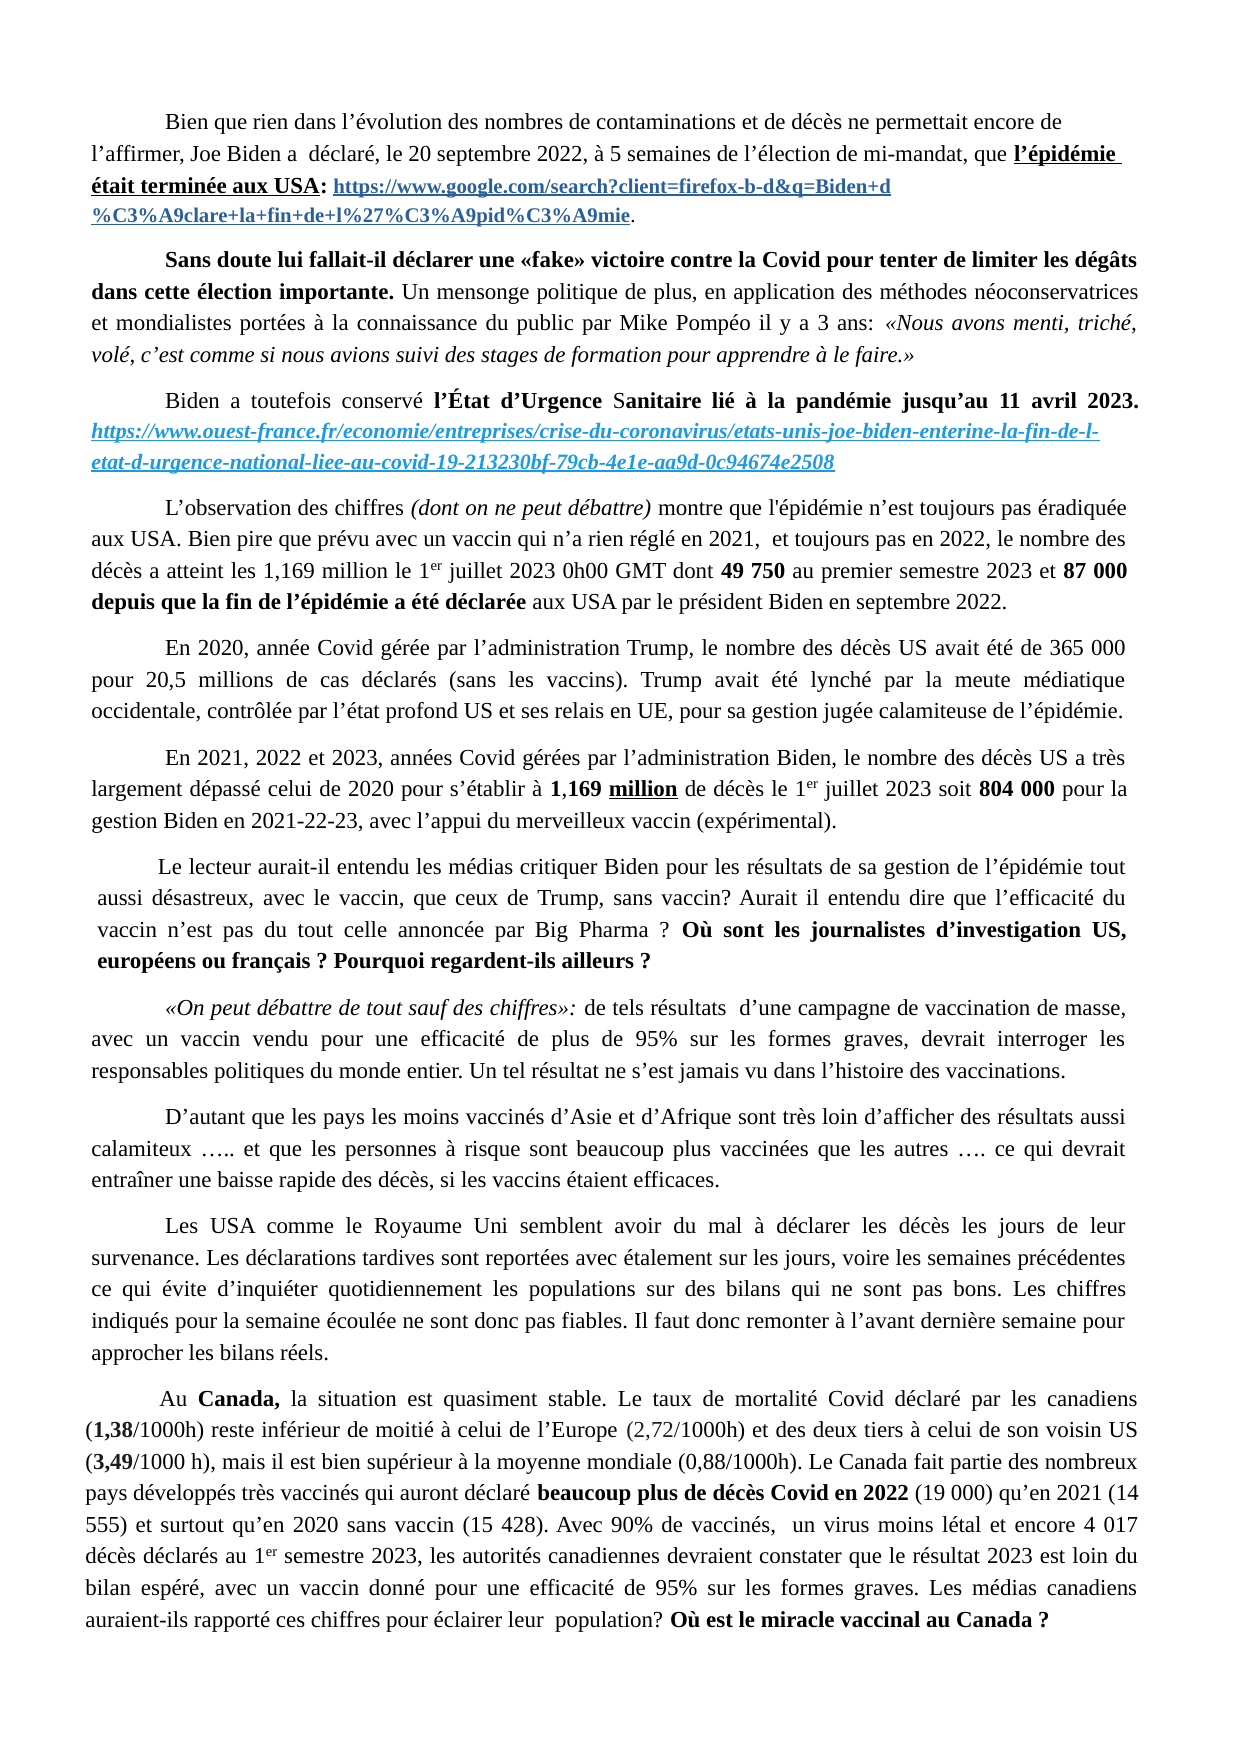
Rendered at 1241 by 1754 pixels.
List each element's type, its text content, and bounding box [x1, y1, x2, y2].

text L’observation des chiffres (dont on ne peut débattre) montre que l'épidémie n’est toujours pas éradiquée aux USA. Bien pire que prévu avec un vaccin qui n’a rien réglé en 2021, et toujours pas en 2022, le nombre des décès a atteint les 1,169 million le 1er juillet 2023 0h00 GMT dont 49 750 au premier semestre 2023 et 87 000 depuis que la fin de l’épidémie a été déclarée aux USA par le président Biden en septembre 2022. [91, 493, 1128, 614]
text Sans doute lui fallait-il déclarer une «fake» victoire contre la Covid pour tenter de limiter les dégâts dans cette élection importante. Un mensonge politique de plus, en application des méthodes néoconservatrices et mondialistes portées à la connaissance du public par Mike Pompéo il y a 3 ans: «Nous avons menti, triché, volé, c’est comme si nous avions suivi des stages de formation pour apprendre à le faire.» [91, 246, 1139, 367]
text Au Canada, la situation est quasiment stable. Le taux de mortalité Covid déclaré par les canadiens (1,38/1000h) reste inférieur de moitié à celui de l’Europe (2,72/1000h) et des deux tiers à celui de son voisin US (3,49/1000 h), mais il est bien supérieur à la moyenne mondiale (0,88/1000h). Le Canada fait partie des nombreux pays développés très vaccinés qui auront déclaré beaucoup plus de décès Covid en 2022 (19 000) qu’en 2021 (14 555) et surtout qu’en 2020 sans vaccin (15 428). Avec 90% de vaccinés, un virus moins létal et encore 4 017 décès déclarés au 1er semestre 2023, les autorités canadiennes devraient constater que le résultat 2023 est loin du bilan espéré, avec un vaccin donné pour une efficacité de 95% sur les formes graves. Les médias canadiens auraient-ils rapporté ces chiffres pour éclairer leur population? Où est le miracle vaccinal au Canada ? [85, 1385, 1139, 1632]
text D’autant que les pays les moins vaccinés d’Asie et d’Afrique sont très loin d’afficher des résultats aussi calamiteux ….. et que les personnes à risque sont beaucoup plus vaccinées que les autres …. ce qui devrait entraîner une baisse rapide des décès, si les vaccins étaient efficaces. [91, 1103, 1128, 1192]
text En 2021, 2022 et 2023, années Covid gérées par l’administration Biden, le nombre des décès US a très largement dépassé celui de 2020 pour s’établir à 1,169 million de décès le 1er juillet 2023 soit 804 000 pour la gestion Biden en 2021-22-23, avec l’appui du merveilleux vaccin (expérimental). [91, 744, 1128, 833]
text Les USA comme le Royaume Uni semblent avoir du mal à déclarer les décès les jours de leur survenance. Les déclarations tardives sont reportées avec étalement sur les jours, voire les semaines précédentes ce qui évite d’inquiéter quotidiennement les populations sur des bilans qui ne sont pas bons. Les chiffres indiqués pour la semaine écoulée ne sont donc pas fiables. Il faut donc remonter à l’avant dernière semaine pour approcher les bilans réels. [91, 1212, 1128, 1365]
text En 2020, année Covid gérée par l’administration Trump, le nombre des décès US avait été de 365 000 pour 20,5 millions de cas déclarés (sans les vaccins). Trump avait été lynché par la meute médiatique occidentale, contrôlée par l’état profond US et ses relais en UE, pour sa gestion jugée calamiteuse de l’épidémie. [91, 634, 1128, 724]
text Biden a toutefois conservé l’État d’Urgence Sanitaire lié à la pandémie jusqu’au 11 avril 2023. https://www.ouest-france.fr/economie/entreprises/crise-du-coronavirus/etats-unis-joe-biden-enterine-la-fin-de-l-etat-d-urgence-national-liee-au-covid-19-213230bf-79cb-4e1e-aa9d-0c94674e2508 [91, 387, 1139, 474]
text Bien que rien dans l’évolution des nombres de contaminations et de décès ne permettait encore de l’affirmer, Joe Biden a déclaré, le 20 septembre 2022, à 5 semaines de l’élection de mi-mandat, que l’épidémie était terminée aux USA: https://www.google.com/search?client=firefox-b-d&q=Biden+d%C3%A9clare+la+fin+de+l%27%C3%A9pid%C3%A9mie. [91, 106, 1139, 227]
text «On peut débattre de tout sauf des chiffres»: de tels résultats d’une campagne de vaccination de masse, avec un vaccin vendu pour une efficacité de plus de 95% sur les formes graves, devrait interroger les responsables politiques du monde entier. Un tel résultat ne s’est jamais vu dans l’histoire des vaccinations. [91, 994, 1128, 1083]
text Le lecteur aurait-il entendu les médias critiquer Biden pour les résultats de sa gestion de l’épidémie tout aussi désastreux, avec le vaccin, que ceux de Trump, sans vaccin? Aurait il entendu dire que l’efficacité du vaccin n’est pas du tout celle annoncée par Big Pharma ? Où sont les journalistes d’investigation US, européens ou français ? Pourquoi regardent-ils ailleurs ? [97, 853, 1128, 974]
